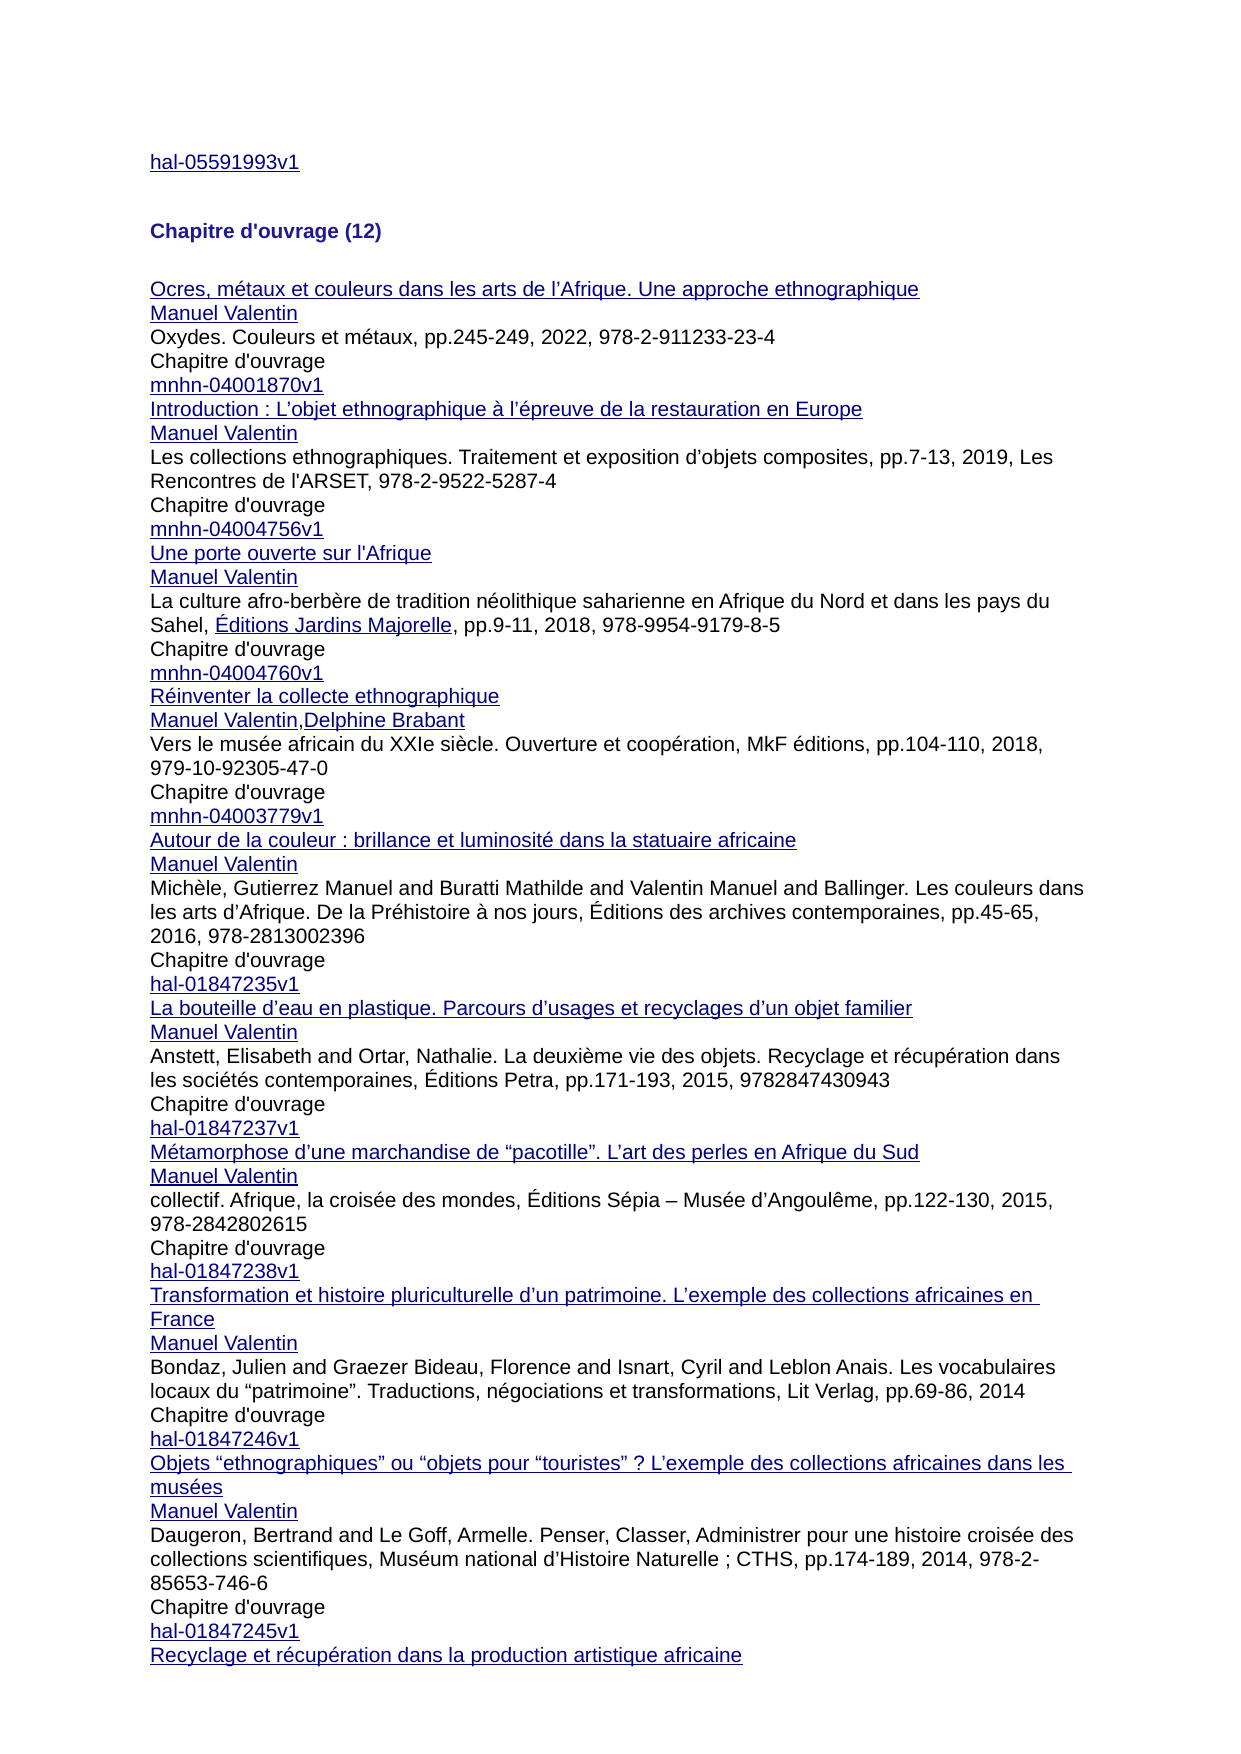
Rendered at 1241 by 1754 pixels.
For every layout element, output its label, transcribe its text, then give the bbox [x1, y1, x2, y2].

table_header Ocres, métaux et couleurs dans les arts de l’Afrique. Une approche ethnographique Manuel Valentin Oxydes. Couleurs et métaux, pp.245-249, 2022, 978-2-911233-23-4 Chapitre d'ouvrage mnhn-04001870v1 [150, 277, 1090, 397]
table_cell Réinventer la collecte ethnographique Manuel Valentin,Delphine Brabant Vers le musée africain du XXIe siècle. Ouverture et coopération, MkF éditions, pp.104-110, 2018, 979-10-92305-47-0 Chapitre d'ouvrage mnhn-04003779v1 [150, 684, 1090, 828]
table_cell Autour de la couleur : brillance et luminosité dans la statuaire africaine Manuel Valentin Michèle, Gutierrez Manuel and Buratti Mathilde and Valentin Manuel and Ballinger. Les couleurs dans les arts d’Afrique. De la Préhistoire à nos jours, Éditions des archives contemporaines, pp.45-65, 2016, 978-2813002396 Chapitre d'ouvrage hal-01847235v1 [150, 828, 1090, 996]
table_header hal-05591993v1 [150, 150, 1090, 174]
table_cell Métamorphose d’une marchandise de “pacotille”. L’art des perles en Afrique du Sud Manuel Valentin collectif. Afrique, la croisée des mondes, Éditions Sépia – Musée d’Angoulême, pp.122-130, 2015, 978-2842802615 Chapitre d'ouvrage hal-01847238v1 [150, 1140, 1090, 1283]
table_cell La bouteille d’eau en plastique. Parcours d’usages et recyclages d’un objet familier Manuel Valentin Anstett, Elisabeth and Ortar, Nathalie. La deuxième vie des objets. Recyclage et récupération dans les sociétés contemporaines, Éditions Petra, pp.171-193, 2015, 9782847430943 Chapitre d'ouvrage hal-01847237v1 [150, 996, 1090, 1139]
subtitle Chapitre d'ouvrage (12) [150, 219, 1090, 243]
table_cell Introduction : L’objet ethnographique à l’épreuve de la restauration en Europe Manuel Valentin Les collections ethnographiques. Traitement et exposition d’objets composites, pp.7-13, 2019, Les Rencontres de l'ARSET, 978-2-9522-5287-4 Chapitre d'ouvrage mnhn-04004756v1 [150, 397, 1090, 541]
table_cell Transformation et histoire pluriculturelle d’un patrimoine. L’exemple des collections africaines en France Manuel Valentin Bondaz, Julien and Graezer Bideau, Florence and Isnart, Cyril and Leblon Anais. Les vocabulaires locaux du “patrimoine”. Traductions, négociations et transformations, Lit Verlag, pp.69-86, 2014 Chapitre d'ouvrage hal-01847246v1 [150, 1283, 1090, 1451]
table_cell Objets “ethnographiques” ou “objets pour “touristes” ? L’exemple des collections africaines dans les musées Manuel Valentin Daugeron, Bertrand and Le Goff, Armelle. Penser, Classer, Administrer pour une histoire croisée des collections scientifiques, Muséum national d’Histoire Naturelle ; CTHS, pp.174-189, 2014, 978-2-85653-746-6 Chapitre d'ouvrage hal-01847245v1 [150, 1451, 1090, 1643]
table_cell Recyclage et récupération dans la production artistique africaine [150, 1643, 1090, 1667]
table_cell Une porte ouverte sur l'Afrique Manuel Valentin La culture afro-berbère de tradition néolithique saharienne en Afrique du Nord et dans les pays du Sahel, Éditions Jardins Majorelle, pp.9-11, 2018, 978-9954-9179-8-5 Chapitre d'ouvrage mnhn-04004760v1 [150, 541, 1090, 684]
